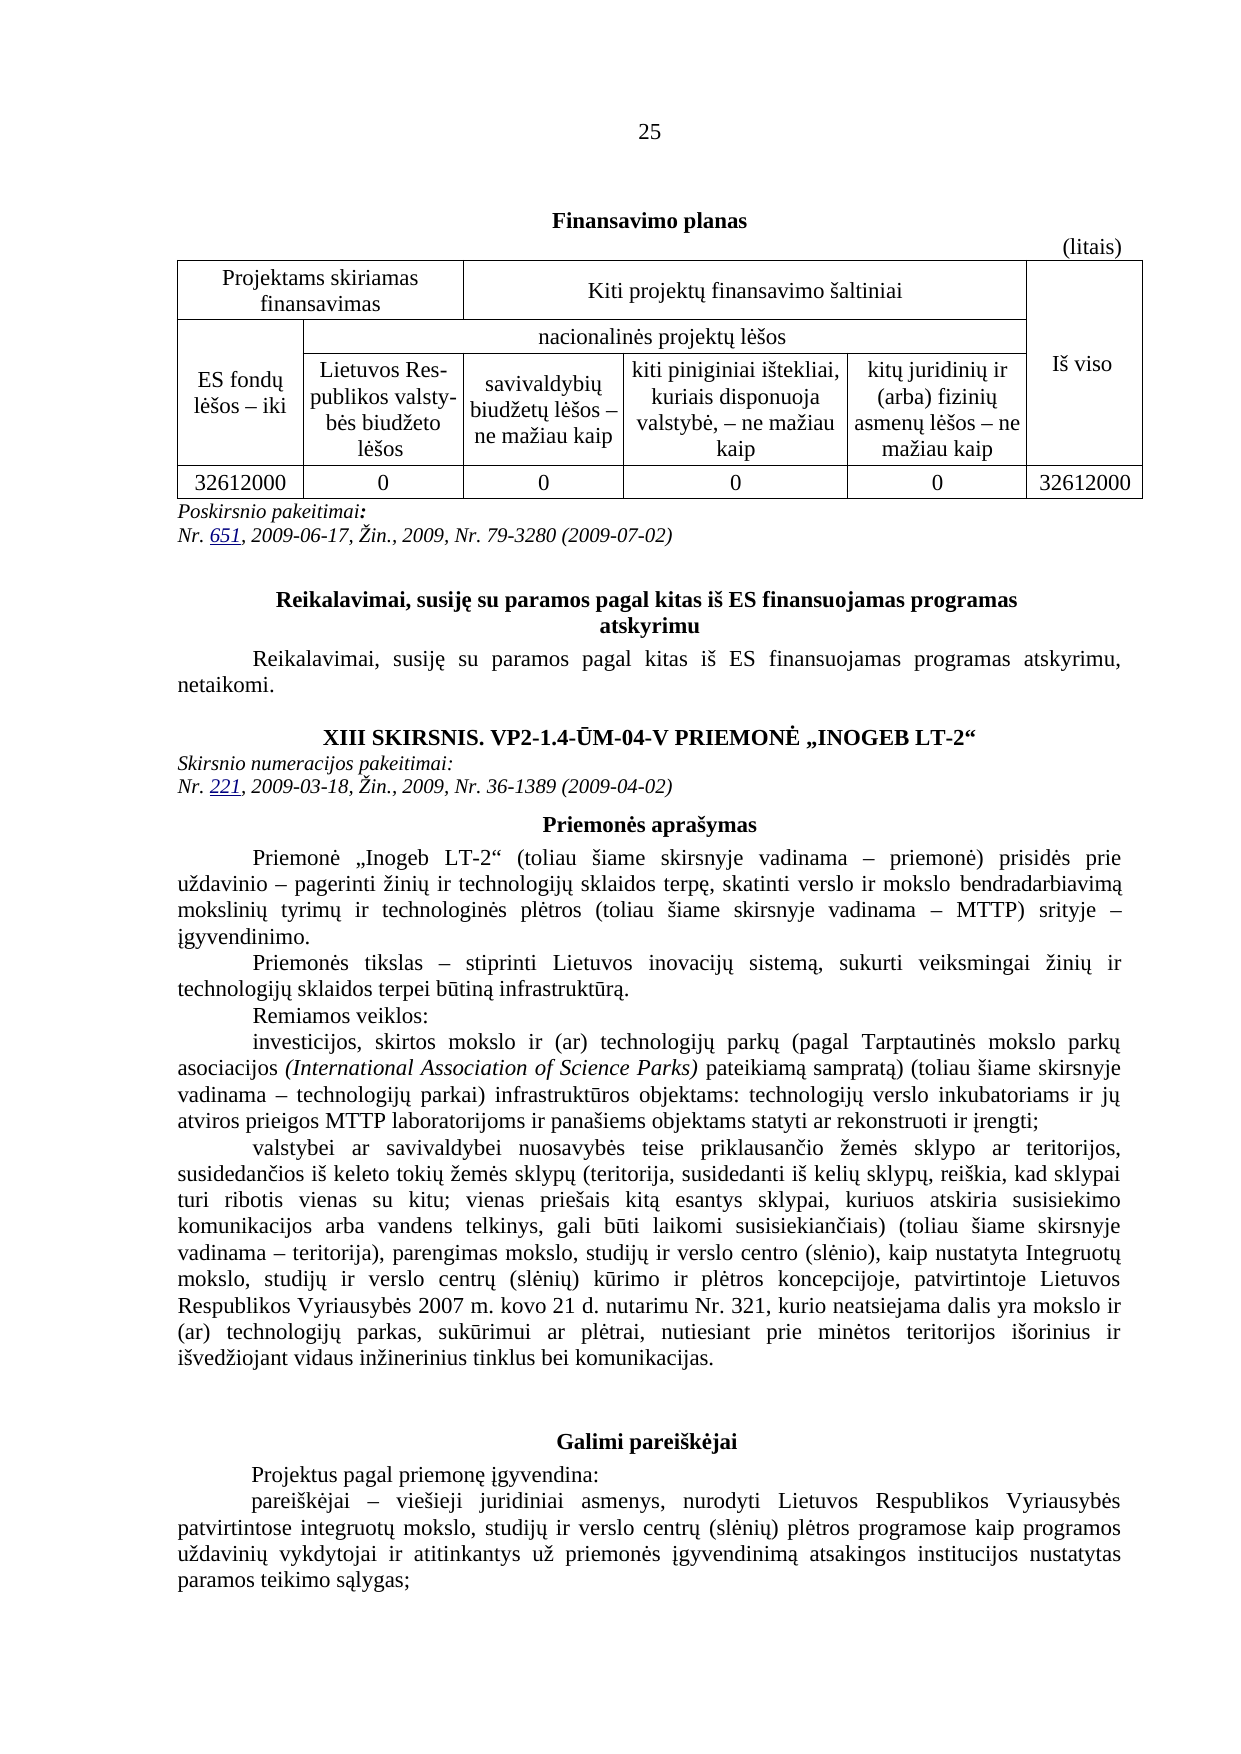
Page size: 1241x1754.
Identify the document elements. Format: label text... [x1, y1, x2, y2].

text Priemonės tikslas – stiprinti Lietuvos inovacijų sistemą, sukurti veiksmingai žinių ir technologijų sklaidos terpei būtiną infrastruktūrą. [177, 949, 1122, 1002]
text Reikalavimai, susiję su paramos pagal kitas iš ES finansuojamas programas atskyrimu, netaikomi. [177, 645, 1122, 698]
table_cell 0 [464, 466, 623, 498]
text pareiškėjai – viešieji juridiniai asmenys, nurodyti Lietuvos Respublikos Vyriausybės patvirtintose integruotų mokslo, studijų ir verslo centrų (slėnių) plėtros programose kaip programos uždavinių vykdytojai ir atitinkantys už priemonės įgyvendinimą atsakingos institucijos nustatytas paramos teikimo sąlygas; [177, 1487, 1122, 1593]
table_cell 0 [304, 466, 463, 498]
table_header Kiti projektų finansavimo šaltiniai [464, 261, 1026, 319]
text Galimi pareiškėjai [177, 1428, 1122, 1455]
text Finansavimo planas [177, 207, 1122, 233]
subtitle Poskirsnio pakeitimai: [177, 499, 1122, 523]
text Remiamos veiklos: [177, 1002, 1122, 1028]
table_header Projektams skiriamas finansavimas [178, 261, 463, 319]
table_cell ES fondų lėšos – iki [178, 320, 303, 465]
text Priemonės aprašymas [177, 811, 1122, 837]
text Priemonė „Inogeb LT-2“ (toliau šiame skirsnyje vadinama – priemonė) prisidės prie uždavinio – pagerinti žinių ir technologijų sklaidos terpę, skatinti verslo ir mokslo bendradarbiavimą mokslinių tyrimų ir technologinės plėtros (toliau šiame skirsnyje vadinama – MTTP) srityje – įgyvendinimo. [177, 844, 1122, 949]
text Projektus pagal priemonę įgyvendina: [177, 1461, 1122, 1487]
text valstybei ar savivaldybei nuosavybės teise priklausančio žemės sklypo ar teritorijos, susidedančios iš keleto tokių žemės sklypų (teritorija, susidedanti iš kelių sklypų, reiškia, kad sklypai turi ribotis vienas su kitu; vienas priešais kitą esantys sklypai, kuriuos atskiria susisiekimo komunikacijos arba vandens telkinys, gali būti laikomi susisiekiančiais) (toliau šiame skirsnyje vadinama – teritorija), parengimas mokslo, studijų ir verslo centro (slėnio), kaip nustatyta Integruotų mokslo, studijų ir verslo centrų (slėnių) kūrimo ir plėtros koncepcijoje, patvirtintoje Lietuvos Respublikos Vyriausybės 2007 m. kovo 21 d. nutarimu Nr. 321, kurio neatsiejama dalis yra mokslo ir (ar) technologijų parkas, sukūrimui ar plėtrai, nutiesiant prie minėtos teritorijos išorinius ir išvedžiojant vidaus inžinerinius tinklus bei komunikacijas. [177, 1133, 1122, 1371]
text Nr. 651, 2009-06-17, Žin., 2009, Nr. 79-3280 (2009-07-02) [177, 523, 1122, 547]
table_cell 0 [848, 466, 1026, 498]
table_cell kitų juridinių ir (arba) fizinių asmenų lėšos – ne mažiau kaip [848, 354, 1026, 465]
text investicijos, skirtos mokslo ir (ar) technologijų parkų (pagal Tarptautinės mokslo parkų asociacijos (International Association of Science Parks) pateikiamą sampratą) (toliau šiame skirsnyje vadinama – technologijų parkai) infrastruktūros objektams: technologijų verslo inkubatoriams ir jų atviros prieigos MTTP laboratorijoms ir panašiems objektams statyti ar rekonstruoti ir įrengti; [177, 1028, 1122, 1133]
table_cell savivaldybių biudžetų lėšos – ne mažiau kaip [464, 354, 623, 465]
table_header Iš viso [1027, 261, 1142, 465]
table_cell 32612000 [1027, 466, 1142, 498]
text Nr. 221, 2009-03-18, Žin., 2009, Nr. 36-1389 (2009-04-02) [177, 774, 1122, 798]
table_cell kiti piniginiai ištekliai, kuriais disponuoja valstybė, – ne mažiau kaip [624, 354, 847, 465]
table_cell 0 [624, 466, 847, 498]
text Reikalavimai, susiję su paramos pagal kitas iš ES finansuojamas programas atskyrimu [177, 560, 1122, 639]
table_cell 32612000 [178, 466, 303, 498]
subtitle XIII SKIRSNIS. VP2-1.4-ŪM-04-V priemonė „Inogeb LT-2“ [177, 724, 1122, 750]
text Skirsnio numeracijos pakeitimai: [177, 750, 1122, 774]
table_cell Lietuvos Res­publikos valsty­bės biudžeto lėšos [304, 354, 463, 465]
text (litais) [177, 233, 1122, 260]
table_cell nacionalinės projektų lėšos [304, 320, 1026, 352]
